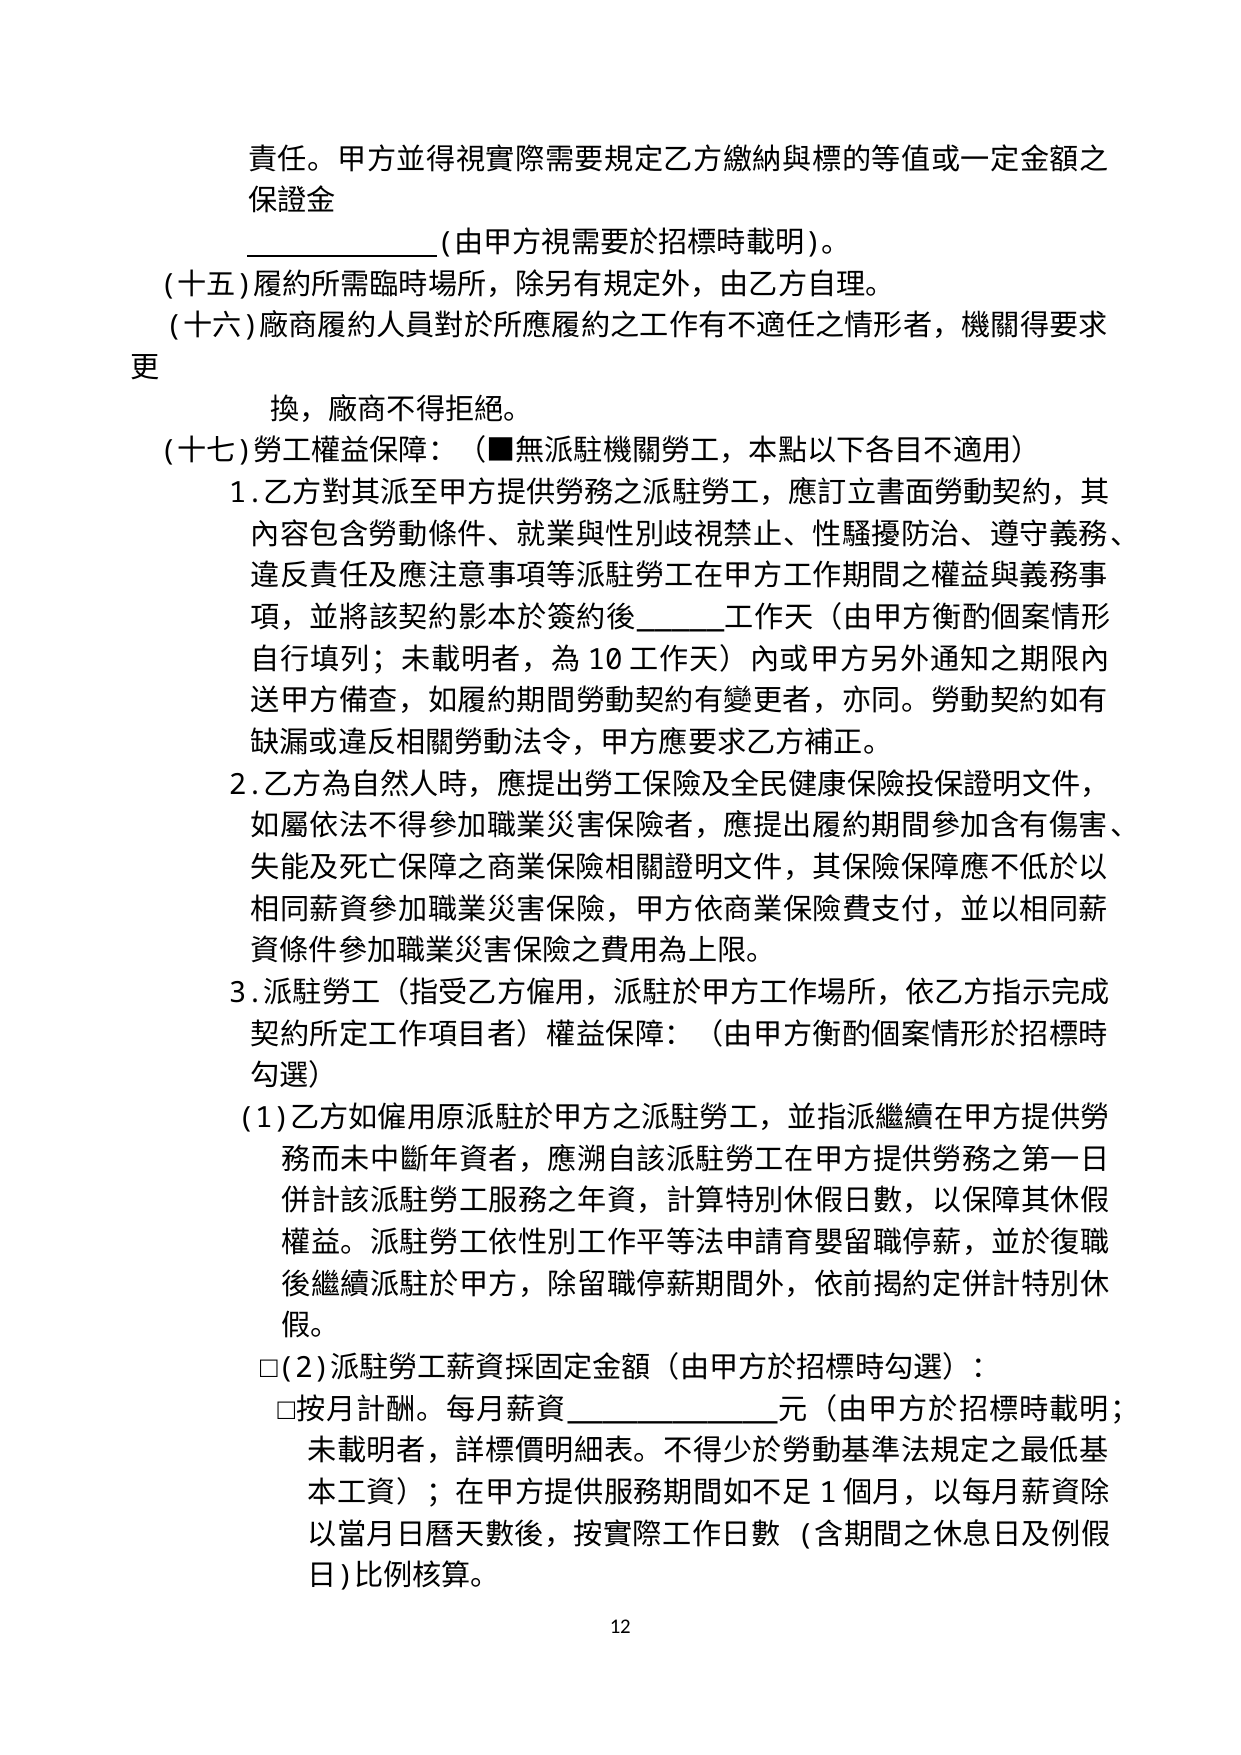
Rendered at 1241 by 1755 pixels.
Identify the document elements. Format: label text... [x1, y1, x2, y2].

text 2.乙方為自然人時，應提出勞工保險及全民健康保險投保證明文件，如屬依法不得參加職業災害保險者，應提出履約期間參加含有傷害、失能及死亡保障之商業保險相關證明文件，其保險保障應不低於以相同薪資參加職業災害保險，甲方依商業保險費支付，並以相同薪資條件參加職業災害保險之費用為上限。 [228, 761, 1110, 969]
text (十七)勞工權益保障：（■無派駐機關勞工，本點以下各目不適用） [159, 427, 1110, 469]
text □按月計酬。每月薪資____________元（由甲方於招標時載明；未載明者，詳標價明細表。不得少於勞動基準法規定之最低基本工資）；在甲方提供服務期間如不足1個月，以每月薪資除以當月日曆天數後，按實際工作日數 (含期間之休息日及例假日)比例核算。 [277, 1386, 1110, 1594]
text □(2)派駐勞工薪資採固定金額（由甲方於招標時勾選）： [130, 1344, 1110, 1386]
text (十六)廠商履約人員對於所應履約之工作有不適任之情形者，機關得要求更 [130, 302, 1110, 386]
text (1)乙方如僱用原派駐於甲方之派駐勞工，並指派繼續在甲方提供勞務而未中斷年資者，應溯自該派駐勞工在甲方提供勞務之第一日併計該派駐勞工服務之年資，計算特別休假日數，以保障其休假權益。派駐勞工依性別工作平等法申請育嬰留職停薪，並於復職後繼續派駐於甲方，除留職停薪期間外，依前揭約定併計特別休假。 [237, 1094, 1110, 1344]
text 1.乙方對其派至甲方提供勞務之派駐勞工，應訂立書面勞動契約，其內容包含勞動條件、就業與性別歧視禁止、性騷擾防治、遵守義務、違反責任及應注意事項等派駐勞工在甲方工作期間之權益與義務事項，並將該契約影本於簽約後_____工作天（由甲方衡酌個案情形自行填列；未載明者，為10工作天）內或甲方另外通知之期限內送甲方備查，如履約期間勞動契約有變更者，亦同。勞動契約如有缺漏或違反相關勞動法令，甲方應要求乙方補正。 [228, 469, 1110, 761]
text 責任。甲方並得視實際需要規定乙方繳納與標的等值或一定金額之保證金 [159, 136, 1110, 219]
text 換，廠商不得拒絕。 [130, 386, 1110, 427]
text 3.派駐勞工（指受乙方僱用，派駐於甲方工作場所，依乙方指示完成契約所定工作項目者）權益保障：（由甲方衡酌個案情形於招標時勾選） [228, 969, 1110, 1094]
text (由甲方視需要於招標時載明)。 [159, 219, 1110, 261]
text (十五)履約所需臨時場所，除另有規定外，由乙方自理。 [159, 261, 1110, 302]
